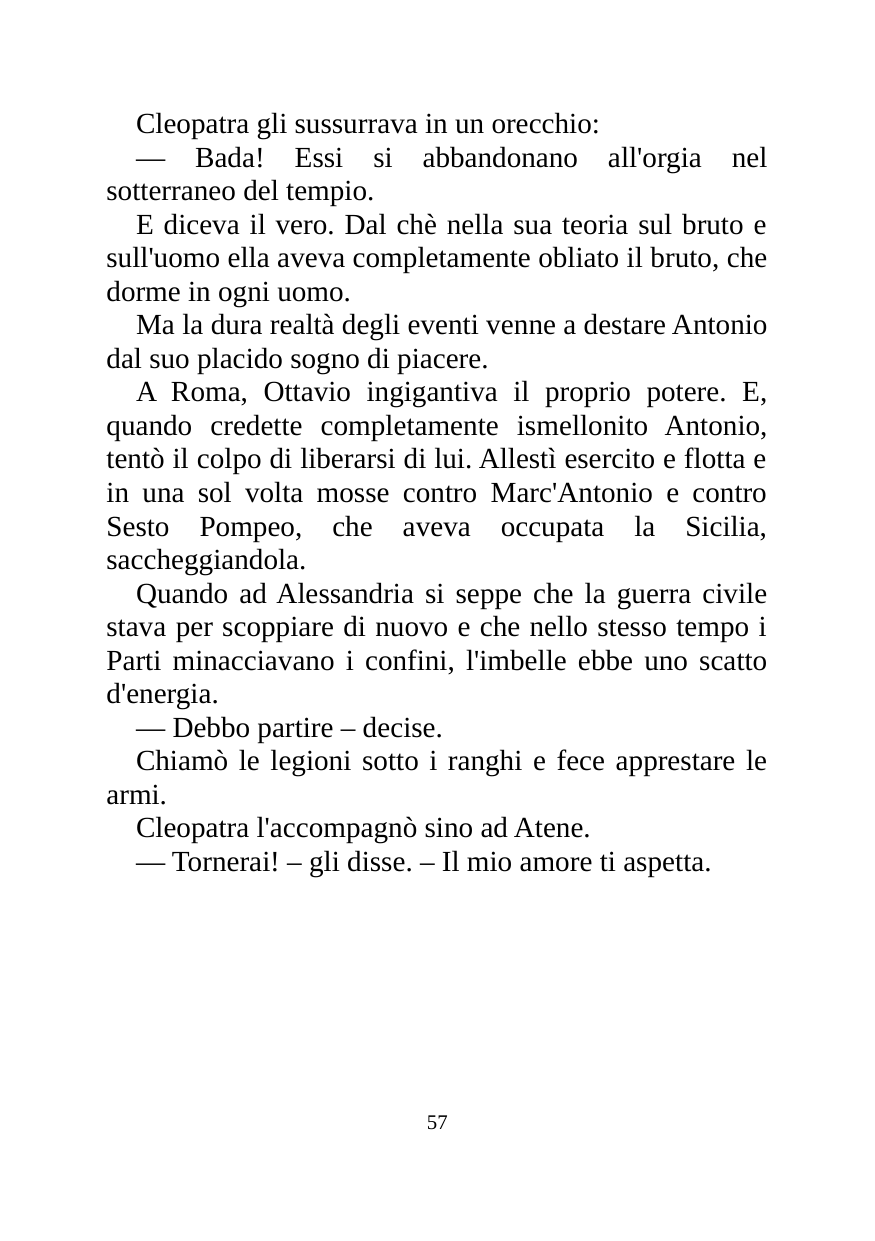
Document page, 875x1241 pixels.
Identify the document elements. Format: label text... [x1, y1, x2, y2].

text Chiamò le legioni sotto i ranghi e fece apprestare le armi. [106, 743, 768, 811]
text — Debbo partire – decise. [106, 710, 768, 743]
text Cleopatra gli sussurrava in un orecchio: [106, 106, 768, 140]
text Ma la dura realtà degli eventi venne a destare Antonio dal suo placido sogno di piacere. [106, 307, 768, 374]
text — Bada! Essi si abbandonano all'orgia nel sotterraneo del tempio. [106, 140, 768, 207]
text Quando ad Alessandria si seppe che la guerra civile stava per scoppiare di nuovo e che nello stesso tempo i Parti minacciavano i confini, l'imbelle ebbe uno scatto d'energia. [106, 576, 768, 710]
text E diceva il vero. Dal chè nella sua teoria sul bruto e sull'uomo ella aveva completamente obliato il bruto, che dorme in ogni uomo. [106, 207, 768, 307]
text A Roma, Ottavio ingigantiva il proprio potere. E, quando credette completamente ismellonito Antonio, tentò il colpo di liberarsi di lui. Allestì esercito e flotta e in una sol volta mosse contro Marc'Antonio e contro Sesto Pompeo, che aveva occupata la Sicilia, saccheggiandola. [106, 374, 768, 576]
text Cleopatra l'accompagnò sino ad Atene. [106, 811, 768, 844]
text — Tornerai! – gli disse. – Il mio amore ti aspetta. [106, 844, 768, 878]
